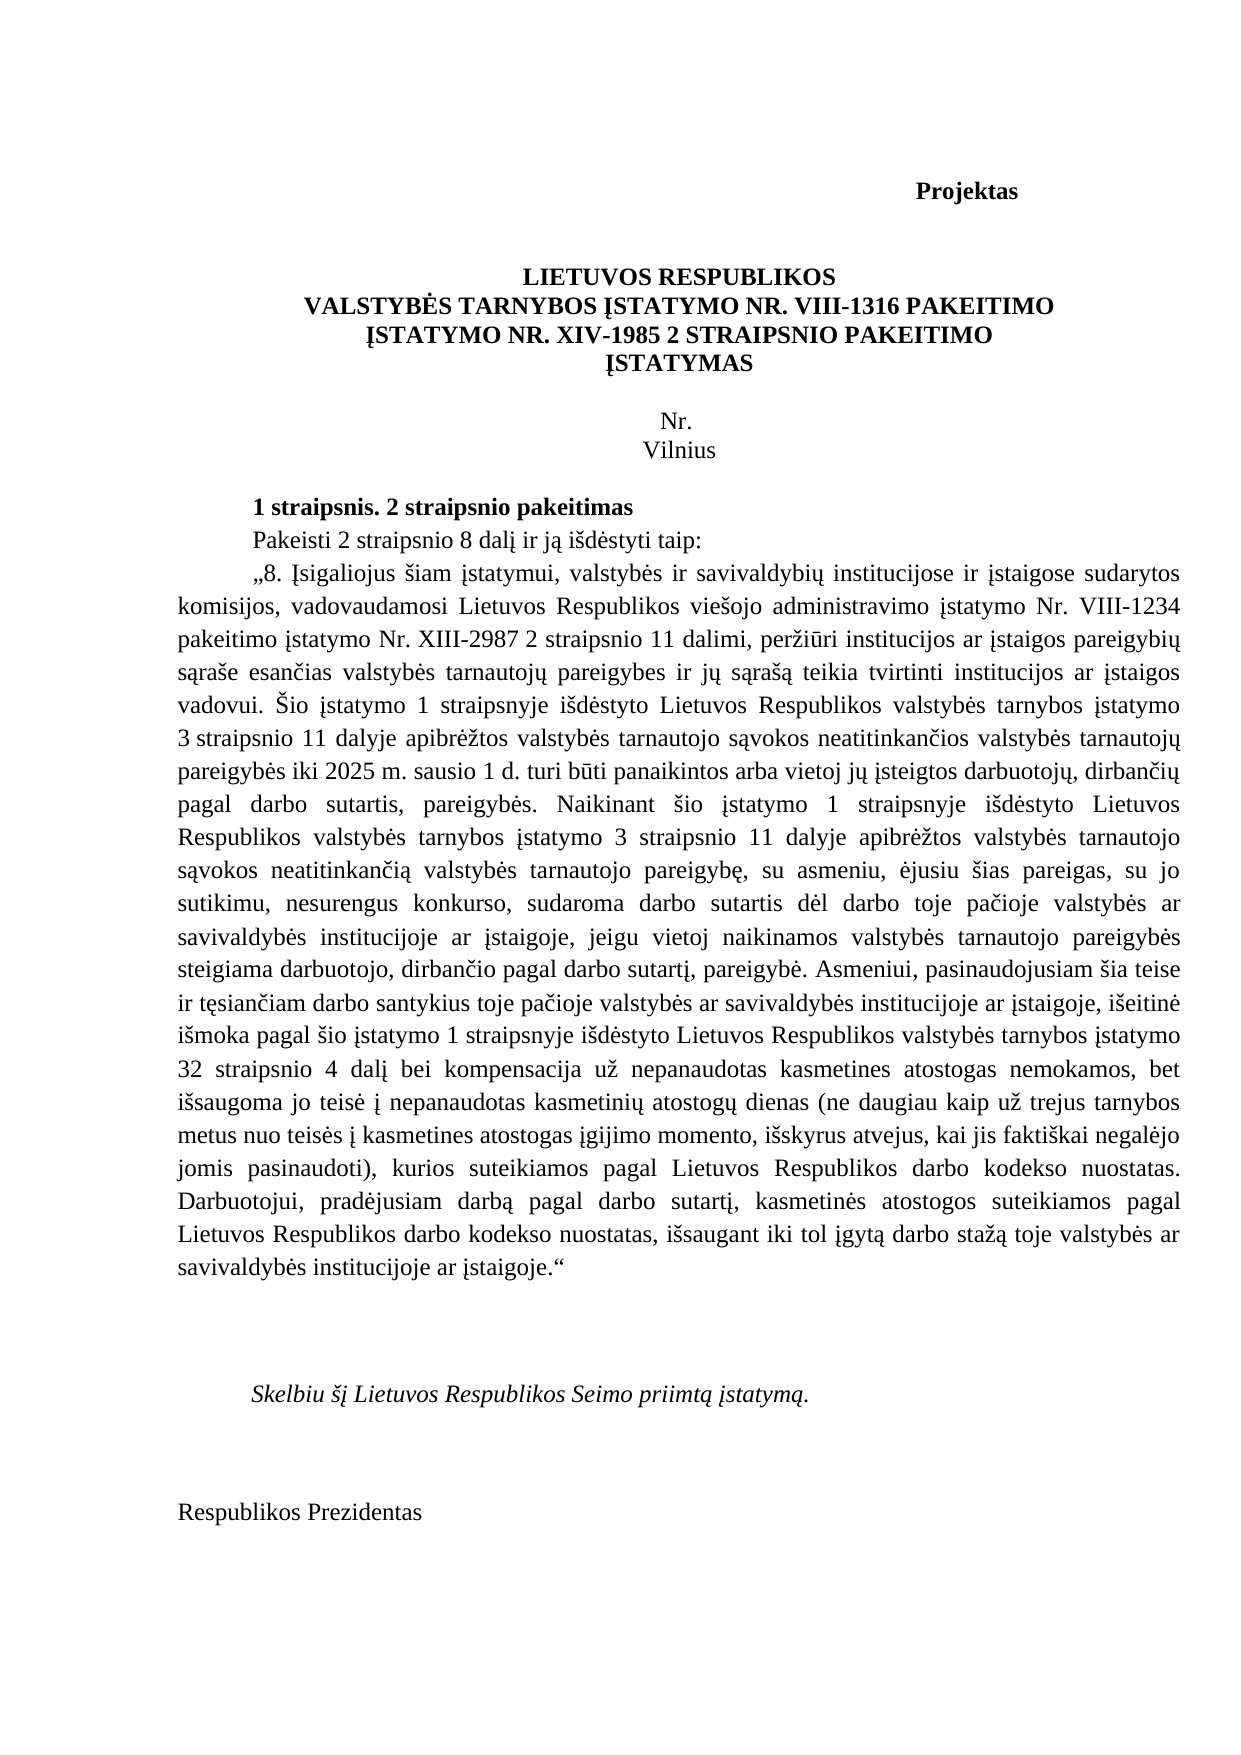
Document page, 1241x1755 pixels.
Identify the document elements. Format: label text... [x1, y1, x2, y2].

text Skelbiu šį Lietuvos Respublikos Seimo priimtą įstatymą. [177, 1379, 1181, 1408]
text „8. Įsigaliojus šiam įstatymui, valstybės ir savivaldybių institucijose ir įstaigose sudarytos komisijos, vadovaudamosi Lietuvos Respublikos viešojo administravimo įstatymo Nr. VIII-1234 pakeitimo įstatymo Nr. XIII-2987 2 straipsnio 11 dalimi, peržiūri institucijos ar įstaigos pareigybių sąraše esančias valstybės tarnautojų pareigybes ir jų sąrašą teikia tvirtinti institucijos ar įstaigos vadovui. Šio įstatymo 1 straipsnyje išdėstyto Lietuvos Respublikos valstybės tarnybos įstatymo 3 straipsnio 11 dalyje apibrėžtos valstybės tarnautojo sąvokos neatitinkančios valstybės tarnautojų pareigybės iki 2025 m. sausio 1 d. turi būti panaikintos arba vietoj jų įsteigtos darbuotojų, dirbančių pagal darbo sutartis, pareigybės. Naikinant šio įstatymo 1 straipsnyje išdėstyto Lietuvos Respublikos valstybės tarnybos įstatymo 3 straipsnio 11 dalyje apibrėžtos valstybės tarnautojo sąvokos neatitinkančią valstybės tarnautojo pareigybę, su asmeniu, ėjusiu šias pareigas, su jo sutikimu, nesurengus konkurso, sudaroma darbo sutartis dėl darbo toje pačioje valstybės ar savivaldybės institucijoje ar įstaigoje, jeigu vietoj naikinamos valstybės tarnautojo pareigybės steigiama darbuotojo, dirbančio pagal darbo sutartį, pareigybė. Asmeniui, pasinaudojusiam šia teise ir tęsiančiam darbo santykius toje pačioje valstybės ar savivaldybės institucijoje ar įstaigoje, išeitinė išmoka pagal šio įstatymo 1 straipsnyje išdėstyto Lietuvos Respublikos valstybės tarnybos įstatymo 32 straipsnio 4 dalį bei kompensacija už nepanaudotas kasmetines atostogas nemokamos, bet išsaugoma jo teisė į nepanaudotas kasmetinių atostogų dienas (ne daugiau kaip už trejus tarnybos metus nuo teisės į kasmetines atostogas įgijimo momento, išskyrus atvejus, kai jis faktiškai negalėjo jomis pasinaudoti), kurios suteikiamos pagal Lietuvos Respublikos darbo kodekso nuostatas. Darbuotojui, pradėjusiam darbą pagal darbo sutartį, kasmetinės atostogos suteikiamos pagal Lietuvos Respublikos darbo kodekso nuostatas, išsaugant iki tol įgytą darbo stažą toje valstybės ar savivaldybės institucijoje ar įstaigoje.“ [177, 558, 1181, 1281]
text LIETUVOS RESPUBLIKOS [177, 262, 1181, 291]
text Vilnius [177, 435, 1181, 463]
text 1 straipsnis. 2 straipsnio pakeitimas [177, 492, 1181, 521]
text įstatymas [177, 348, 1181, 377]
text Projektas [916, 176, 1181, 205]
text Respublikos Prezidentas [177, 1497, 1181, 1525]
text Pakeisti 2 straipsnio 8 dalį ir ją išdėstyti taip: [177, 525, 1181, 554]
text ĮSTATYMo Nr. XIV-1985 2 straipsnio pakeitimo [177, 320, 1181, 348]
text VALSTYBĖS TARNYBOS ĮSTATYMO NR. VIII-1316 PAKEITIMO [177, 291, 1181, 320]
text Nr. [177, 406, 1181, 435]
